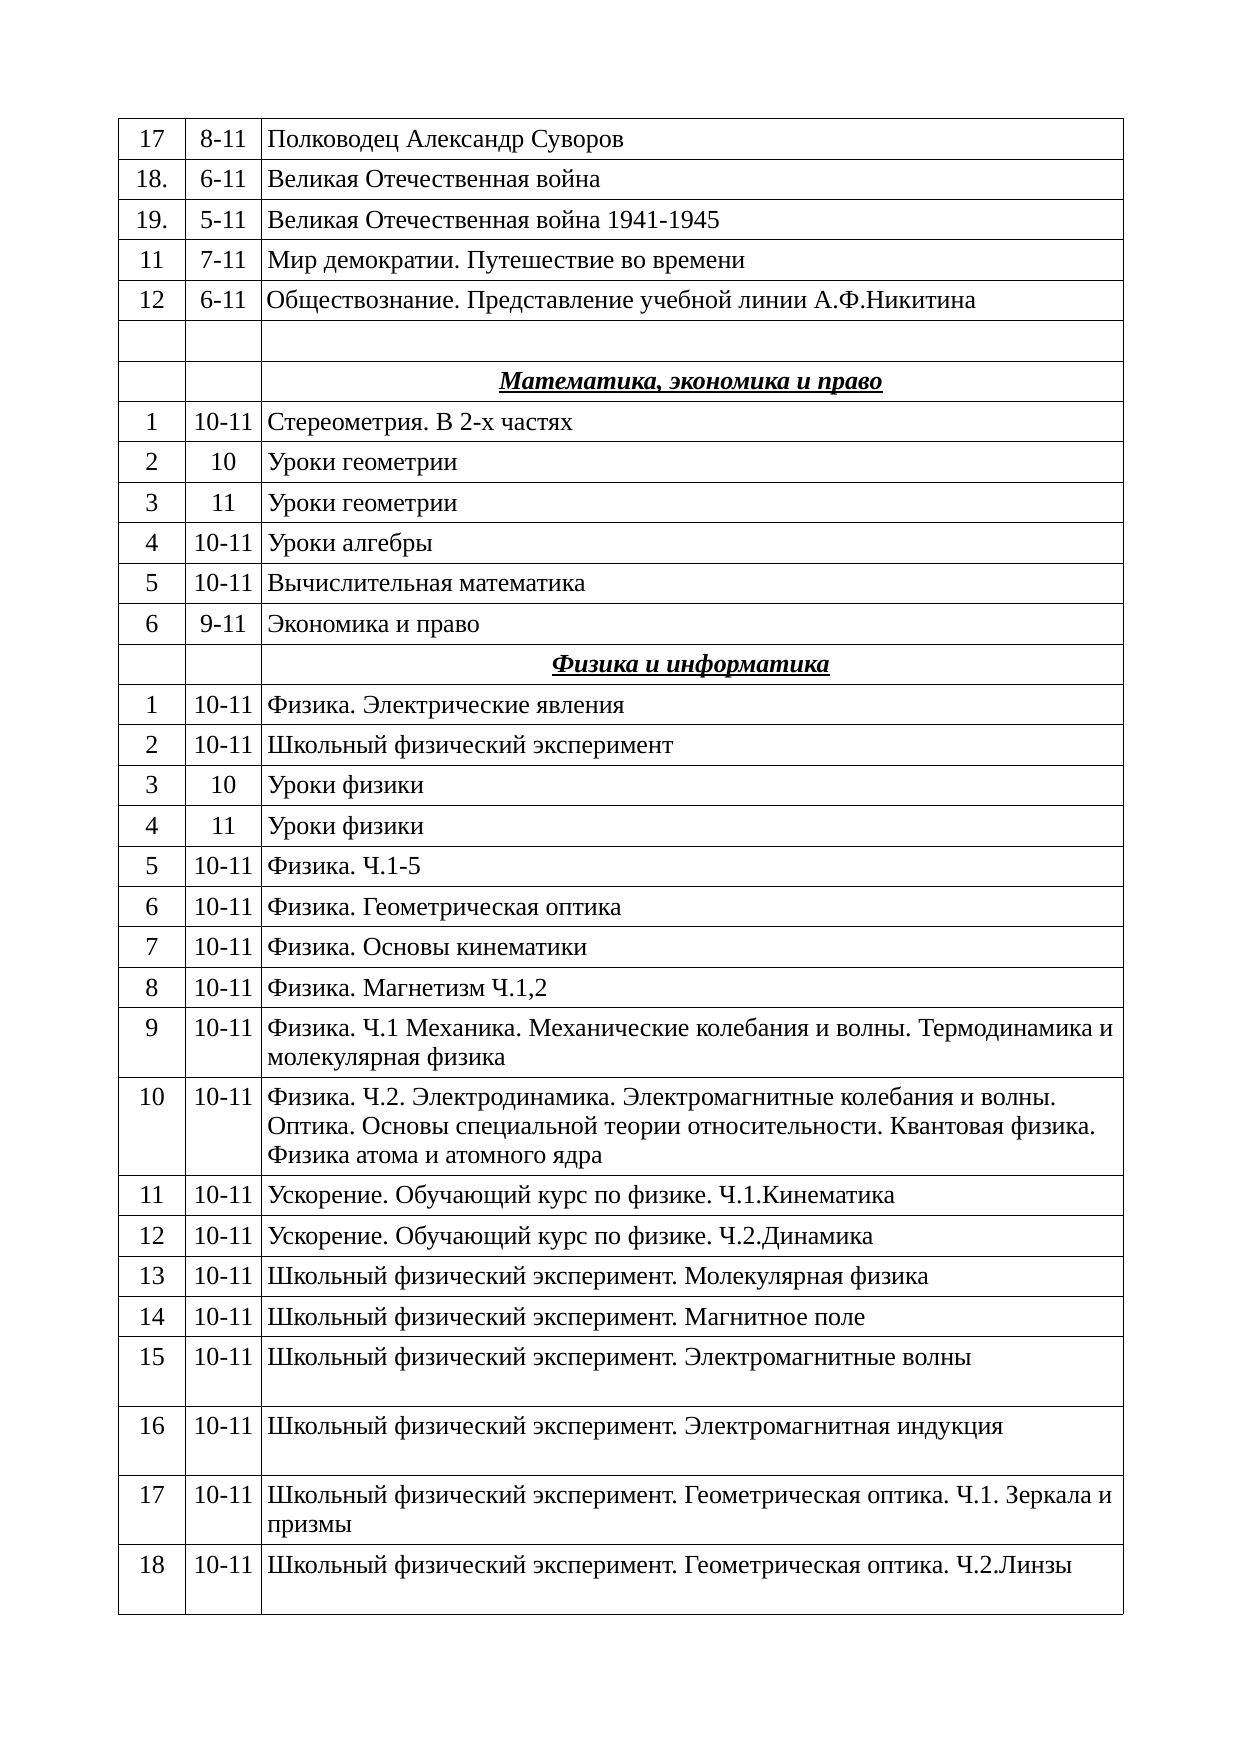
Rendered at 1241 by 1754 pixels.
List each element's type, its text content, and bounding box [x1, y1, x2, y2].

table_cell 10-11 [186, 1008, 261, 1077]
table_cell 18. [119, 160, 185, 199]
table_cell 11 [119, 240, 185, 280]
table_cell [119, 362, 185, 401]
table_cell 10-11 [186, 725, 261, 765]
table_cell Школьный физический эксперимент. Электромагнитная индукция [262, 1407, 1123, 1475]
table_cell Физика и информатика [262, 645, 1123, 684]
table_cell 1 [119, 402, 185, 441]
table_cell 2 [119, 725, 185, 765]
table_cell Стереометрия. В 2-х частях [262, 402, 1123, 441]
table_cell 19. [119, 200, 185, 239]
table_cell 2 [119, 442, 185, 482]
table_cell 7-11 [186, 240, 261, 280]
table_cell 11 [119, 1176, 185, 1215]
table_cell 10-11 [186, 1545, 261, 1613]
table_cell 5 [119, 564, 185, 603]
table_cell 10-11 [186, 1257, 261, 1296]
table_cell 10 [186, 766, 261, 805]
table_cell 16 [119, 1407, 185, 1475]
table_cell Ускорение. Обучающий курс по физике. Ч.1.Кинематика [262, 1176, 1123, 1215]
table_cell Уроки алгебры [262, 523, 1123, 563]
table_cell [262, 321, 1123, 361]
table_cell Физика. Магнетизм Ч.1,2 [262, 968, 1123, 1007]
table_cell Вычислительная математика [262, 564, 1123, 603]
table_cell 10 [119, 1078, 185, 1175]
table_cell 10-11 [186, 1337, 261, 1406]
table_cell Школьный физический эксперимент. Геометрическая оптика. Ч.2.Линзы [262, 1545, 1123, 1613]
table_cell Школьный физический эксперимент. Молекулярная физика [262, 1257, 1123, 1296]
table_cell 10 [186, 442, 261, 482]
table_cell 12 [119, 1216, 185, 1256]
table_cell Уроки геометрии [262, 483, 1123, 522]
table_cell 10-11 [186, 523, 261, 563]
table_cell 9 [119, 1008, 185, 1077]
table_cell 10-11 [186, 1297, 261, 1336]
table_cell Математика, экономика и право [262, 362, 1123, 401]
table_cell 1 [119, 685, 185, 724]
table_cell 6-11 [186, 281, 261, 320]
table_cell 10-11 [186, 402, 261, 441]
table_cell [119, 645, 185, 684]
table_cell 6 [119, 604, 185, 643]
table_cell 4 [119, 806, 185, 846]
table_cell Великая Отечественная война [262, 160, 1123, 199]
table_cell Экономика и право [262, 604, 1123, 643]
table_cell Мир демократии. Путешествие во времени [262, 240, 1123, 280]
table_cell 6 [119, 887, 185, 926]
table_cell Физика. Основы кинематики [262, 927, 1123, 967]
table_cell 11 [186, 806, 261, 846]
table_cell 10-11 [186, 685, 261, 724]
table_cell Обществознание. Представление учебной линии А.Ф.Никитина [262, 281, 1123, 320]
table_cell Физика. Геометрическая оптика [262, 887, 1123, 926]
table_cell [186, 362, 261, 401]
table_cell Великая Отечественная война 1941-1945 [262, 200, 1123, 239]
table_cell 17 [119, 1476, 185, 1544]
table_cell 3 [119, 766, 185, 805]
table_cell Школьный физический эксперимент [262, 725, 1123, 765]
table_cell Уроки геометрии [262, 442, 1123, 482]
table_cell [186, 321, 261, 361]
table_cell 10-11 [186, 1216, 261, 1256]
table_cell Уроки физики [262, 766, 1123, 805]
table_cell 14 [119, 1297, 185, 1336]
table_cell Ускорение. Обучающий курс по физике. Ч.2.Динамика [262, 1216, 1123, 1256]
table_cell Физика. Электрические явления [262, 685, 1123, 724]
table_cell Уроки физики [262, 806, 1123, 846]
table_cell 9-11 [186, 604, 261, 643]
table_cell 10-11 [186, 1407, 261, 1475]
table_cell Полководец Александр Суворов [262, 119, 1123, 158]
table_cell 8 [119, 968, 185, 1007]
table_cell 10-11 [186, 1176, 261, 1215]
table_cell 5 [119, 847, 185, 886]
table_cell Школьный физический эксперимент. Геометрическая оптика. Ч.1. Зеркала и призмы [262, 1476, 1123, 1544]
table_cell 18 [119, 1545, 185, 1613]
table_cell Школьный физический эксперимент. Электромагнитные волны [262, 1337, 1123, 1406]
table_cell 10-11 [186, 564, 261, 603]
table_cell 10-11 [186, 927, 261, 967]
table_cell Физика. Ч.1 Механика. Механические колебания и волны. Термодинамика и молекулярная физика [262, 1008, 1123, 1077]
table_cell 15 [119, 1337, 185, 1406]
table_cell 12 [119, 281, 185, 320]
table_cell 4 [119, 523, 185, 563]
table_cell [119, 321, 185, 361]
table_cell 10-11 [186, 968, 261, 1007]
table_cell 10-11 [186, 1476, 261, 1544]
table_cell 10-11 [186, 887, 261, 926]
table_cell 7 [119, 927, 185, 967]
table_cell 8-11 [186, 119, 261, 158]
table_cell 6-11 [186, 160, 261, 199]
table_cell Физика. Ч.2. Электродинамика. Электромагнитные колебания и волны. Оптика. Основы специальной теории относительности. Квантовая физика. Физика атома и атомного ядра [262, 1078, 1123, 1175]
table_cell 10-11 [186, 1078, 261, 1175]
table_cell 3 [119, 483, 185, 522]
table_cell 13 [119, 1257, 185, 1296]
table_cell 10-11 [186, 847, 261, 886]
table_cell 11 [186, 483, 261, 522]
table_cell 17 [119, 119, 185, 158]
table_cell Школьный физический эксперимент. Магнитное поле [262, 1297, 1123, 1336]
table_cell Физика. Ч.1-5 [262, 847, 1123, 886]
table_cell 5-11 [186, 200, 261, 239]
table_cell [186, 645, 261, 684]
